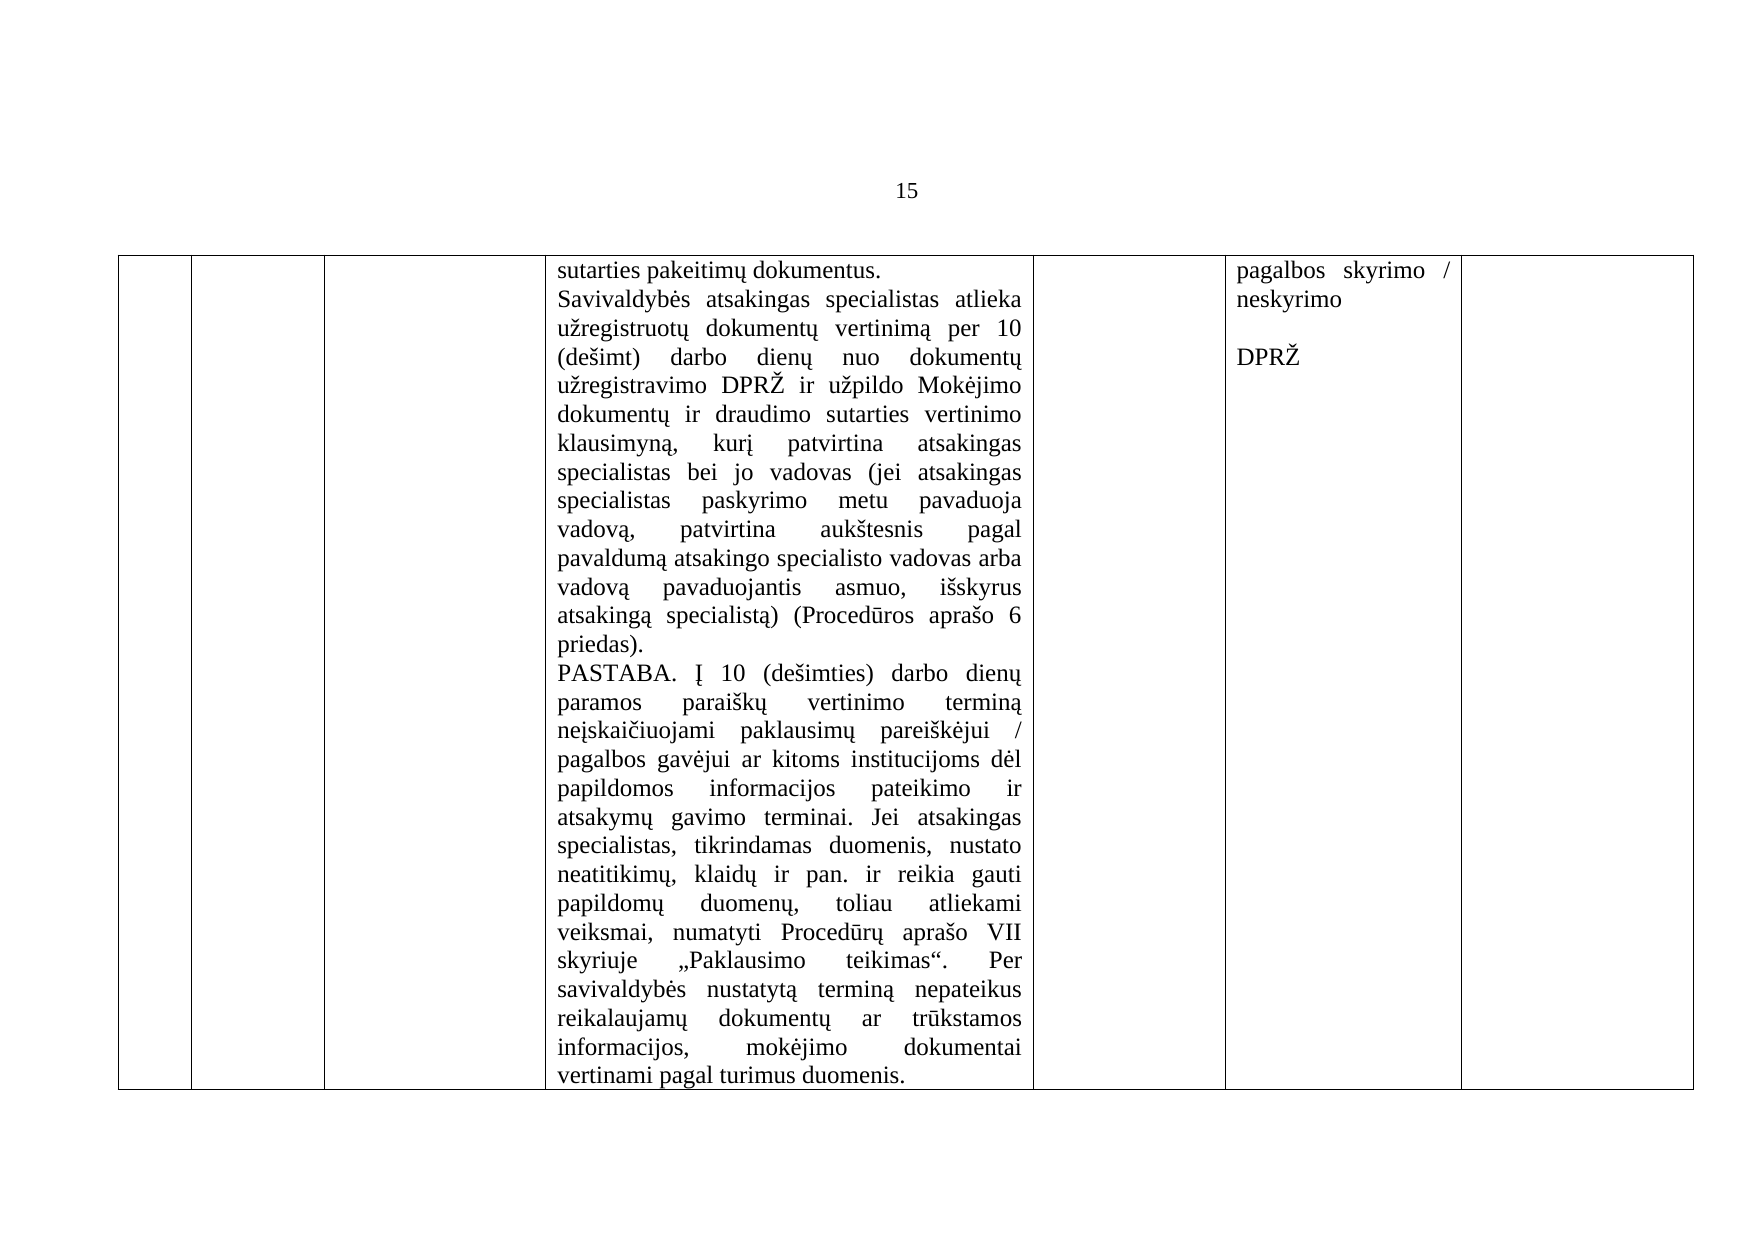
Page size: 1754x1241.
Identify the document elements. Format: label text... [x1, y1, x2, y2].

table_cell sutarties pakeitimų dokumentus. Savivaldybės atsakingas specialistas atlieka užregistruotų dokumentų vertinimą per 10 (dešimt) darbo dienų nuo dokumentų užregistravimo DPRŽ ir užpildo Mokėjimo dokumentų ir draudimo sutarties vertinimo klausimyną, kurį patvirtina atsakingas specialistas bei jo vadovas (jei atsakingas specialistas paskyrimo metu pavaduoja vadovą, patvirtina aukštesnis pagal pavaldumą atsakingo specialisto vadovas arba vadovą pavaduojantis asmuo, išskyrus atsakingą specialistą) (Procedūros aprašo 6 priedas). PASTABA. Į 10 (dešimties) darbo dienų paramos paraiškų vertinimo terminą neįskaičiuojami paklausimų pareiškėjui / pagalbos gavėjui ar kitoms institucijoms dėl papildomos informacijos pateikimo ir atsakymų gavimo terminai. Jei atsakingas specialistas, tikrindamas duomenis, nustato neatitikimų, klaidų ir pan. ir reikia gauti papildomų duomenų, toliau atliekami veiksmai, numatyti Procedūrų aprašo VII skyriuje „Paklausimo teikimas“. Per savivaldybės nustatytą terminą nepateikus reikalaujamų dokumentų ar trūkstamos informacijos, mokėjimo dokumentai vertinami pagal turimus duomenis. [546, 256, 1033, 1089]
table_cell [192, 256, 324, 1089]
table_cell pagalbos skyrimo / neskyrimo DPRŽ [1226, 256, 1461, 1089]
table_cell [1034, 256, 1225, 1089]
table_cell [119, 256, 191, 1089]
table_cell [325, 256, 545, 1089]
table_cell [1462, 256, 1693, 1089]
